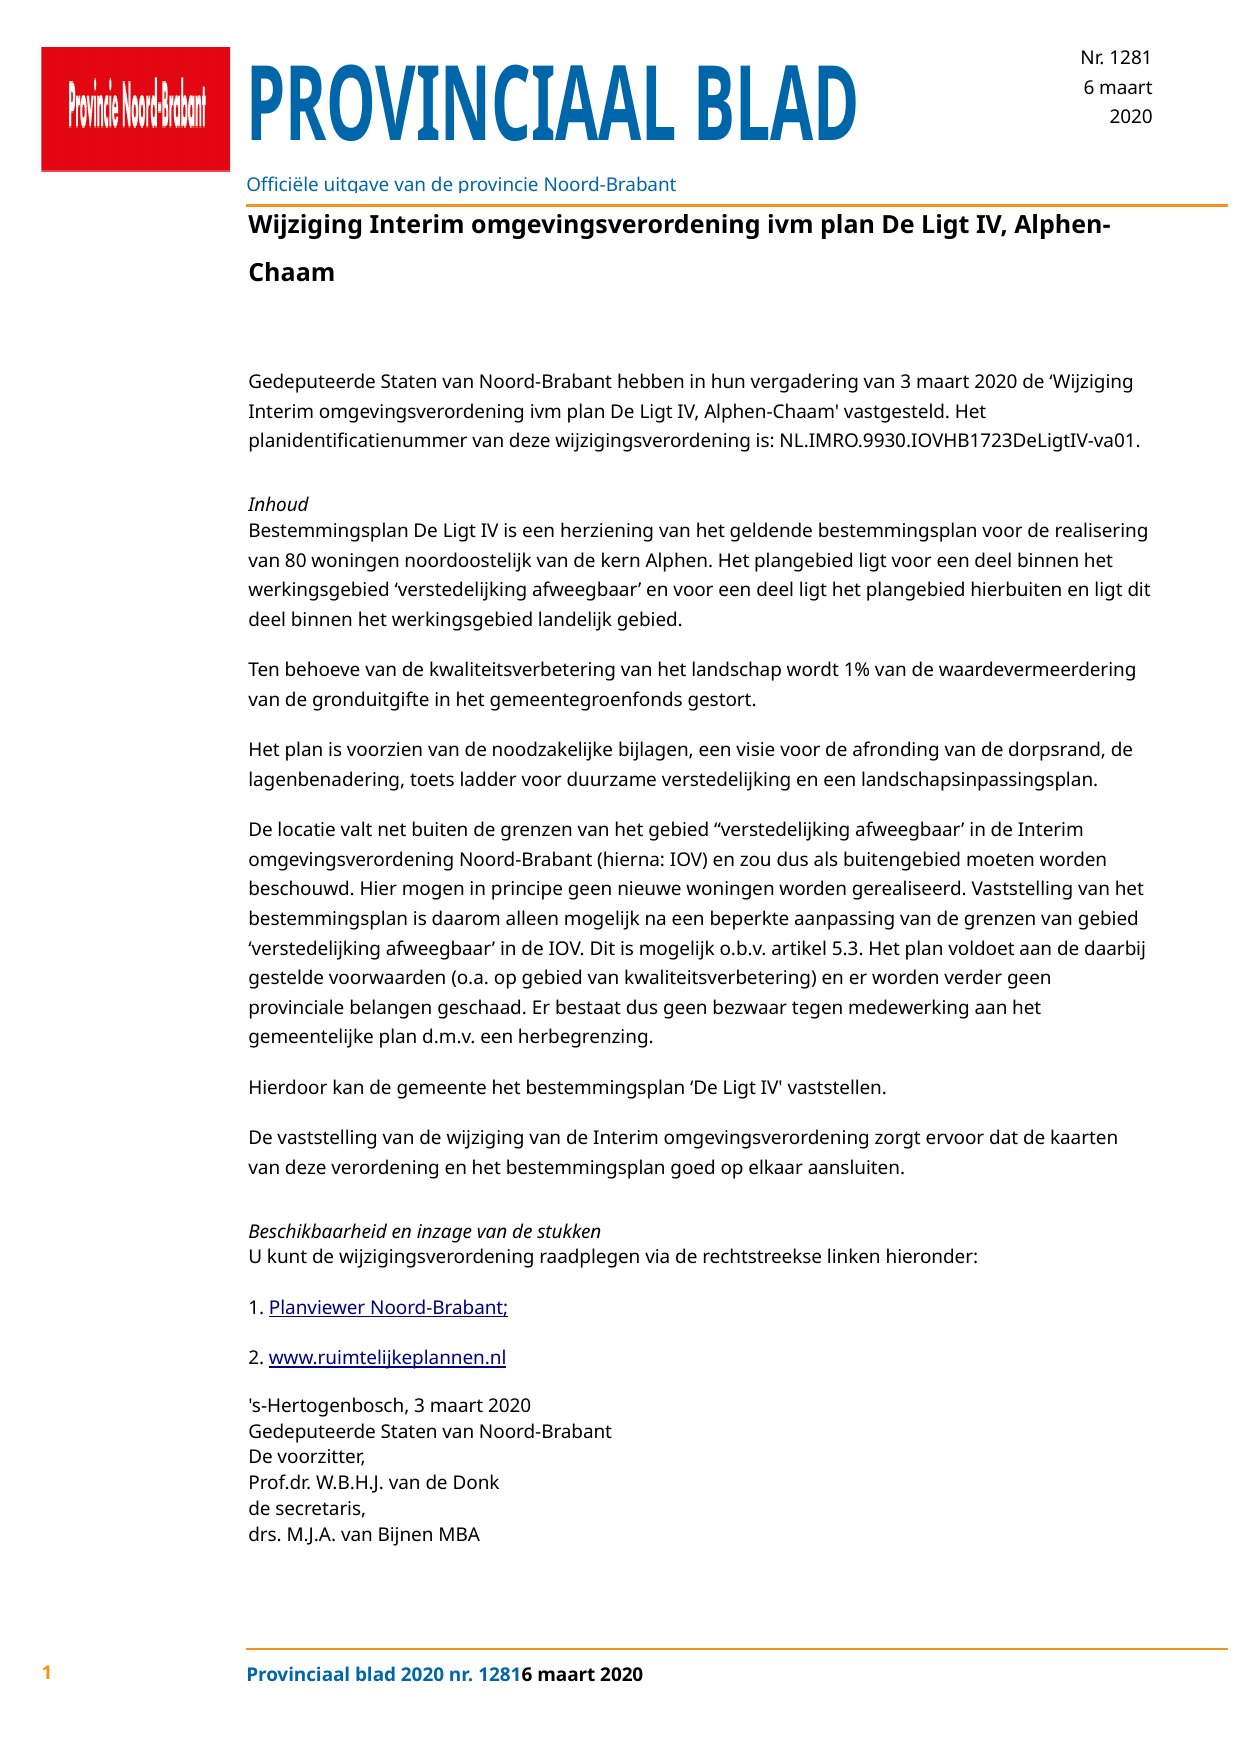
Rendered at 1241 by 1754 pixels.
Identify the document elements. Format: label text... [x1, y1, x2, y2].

text De vaststelling van de wijziging van de Interim omgevingsverordening zorgt ervoor dat de kaarten van deze verordening en het bestemmingsplan goed op elkaar aansluiten. [248, 1124, 1152, 1179]
text Gedeputeerde Staten van Noord-Brabant [248, 1418, 1152, 1444]
text Wijziging Interim omgevingsverordening ivm plan De Ligt IV, Alphen-Chaam [248, 207, 1152, 288]
text Beschikbaarheid en inzage van de stukken [248, 1218, 1152, 1243]
text Ten behoeve van de kwaliteitsverbetering van het landschap wordt 1% van de waardevermeerdering van de gronduitgifte in het gemeentegroenfonds gestort. [248, 656, 1152, 712]
text De voorzitter, [248, 1444, 1152, 1469]
text de secretaris, [248, 1495, 1152, 1521]
text 1. Planviewer Noord-Brabant; [248, 1294, 1152, 1320]
text Gedeputeerde Staten van Noord-Brabant hebben in hun vergadering van 3 maart 2020 de ‘Wijziging Interim omgevingsverordening ivm plan De Ligt IV, Alphen-Chaam' vastgesteld. Het planidentificatienummer van deze wijzigingsverordening is: NL.IMRO.9930.IOVHB1723DeLigtIV-va01. [248, 368, 1152, 453]
text 's-Hertogenbosch, 3 maart 2020 [248, 1392, 1152, 1418]
picture [41, 47, 231, 172]
text Het plan is voorzien van de noodzakelijke bijlagen, een visie voor de afronding van de dorpsrand, de lagenbenadering, toets ladder voor duurzame verstedelijking en een landschapsinpassingsplan. [248, 736, 1152, 792]
text Inhoud [248, 491, 1152, 517]
text Bestemmingsplan De Ligt IV is een herziening van het geldende bestemmingsplan voor de realisering van 80 woningen noordoostelijk van de kern Alphen. Het plangebied ligt voor een deel binnen het werkingsgebied ‘verstedelijking afweegbaar’ en voor een deel ligt het plangebied hierbuiten en ligt dit deel binnen het werkingsgebied landelijk gebied. [248, 517, 1152, 632]
text Hierdoor kan de gemeente het bestemmingsplan ‘De Ligt IV' vaststellen. [248, 1074, 1152, 1099]
text Prof.dr. W.B.H.J. van de Donk [248, 1469, 1152, 1495]
text De locatie valt net buiten de grenzen van het gebied “verstedelijking afweegbaar’ in de Interim omgevingsverordening Noord-Brabant (hierna: IOV) en zou dus als buitengebied moeten worden beschouwd. Hier mogen in principe geen nieuwe woningen worden gerealiseerd. Vaststelling van het bestemmingsplan is daarom alleen mogelijk na een beperkte aanpassing van de grenzen van gebied ‘verstedelijking afweegbaar’ in de IOV. Dit is mogelijk o.b.v. artikel 5.3. Het plan voldoet aan de daarbij gestelde voorwaarden (o.a. op gebied van kwaliteitsverbetering) en er worden verder geen provinciale belangen geschaad. Er bestaat dus geen bezwaar tegen medewerking aan het gemeentelijke plan d.m.v. een herbegrenzing. [248, 816, 1152, 1049]
text 2. www.ruimtelijkeplannen.nl [248, 1344, 1152, 1370]
text drs. M.J.A. van Bijnen MBA [248, 1521, 1152, 1547]
text U kunt de wijzigingsverordening raadplegen via de rechtstreekse linken hieronder: [248, 1243, 1152, 1269]
